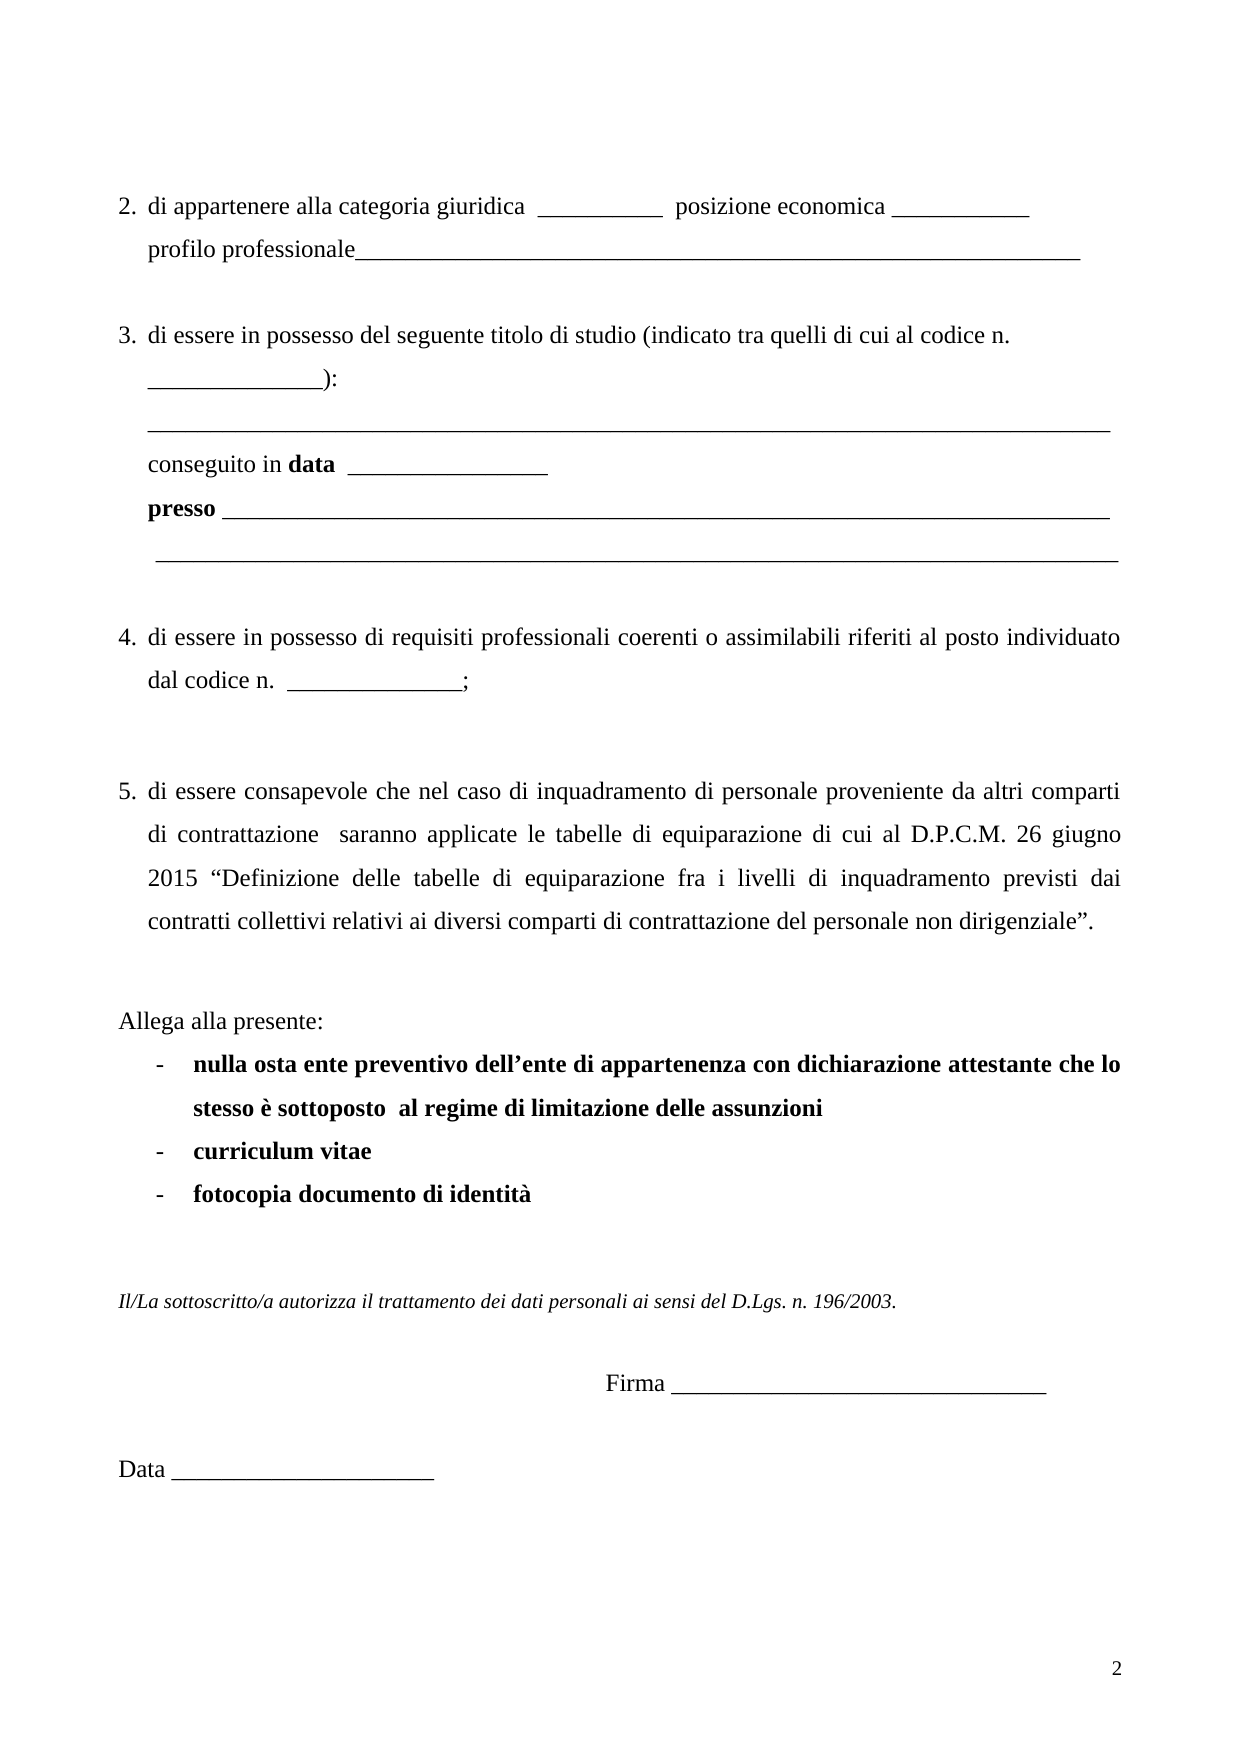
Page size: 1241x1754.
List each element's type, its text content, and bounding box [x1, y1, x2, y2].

text Il/La sottoscritto/a autorizza il trattamento dei dati personali ai sensi del D.Lgs. n. 196/2003. [118, 1289, 1122, 1313]
list fotocopia documento di identità [156, 1179, 1122, 1208]
list di essere in possesso del seguente titolo di studio (indicato tra quelli di cui al codice n. ______________): _____________________________________________________________________________ [118, 320, 1122, 435]
text presso _______________________________________________________________________ [148, 493, 1122, 521]
text profilo professionale__________________________________________________________ [118, 234, 1122, 263]
list di essere consapevole che nel caso di inquadramento di personale proveniente da altri comparti di contrattazione saranno applicate le tabelle di equiparazione di cui al D.P.C.M. 26 giugno 2015 “Definizione delle tabelle di equiparazione fra i livelli di inquadramento previsti dai contratti collettivi relativi ai diversi comparti di contrattazione del personale non dirigenziale”. [118, 776, 1122, 934]
list di appartenere alla categoria giuridica __________ posizione economica ___________ [118, 191, 1122, 219]
list curriculum vitae [156, 1136, 1122, 1164]
text Firma ______________________________ [605, 1368, 1122, 1397]
text conseguito in data ________________ [148, 449, 1122, 478]
list nulla osta ente preventivo dell’ente di appartenenza con dichiarazione attestante che lo stesso è sottoposto al regime di limitazione delle assunzioni [156, 1049, 1122, 1121]
text Allega alla presente: [118, 1006, 1122, 1035]
list di essere in possesso di requisiti professionali coerenti o assimilabili riferiti al posto individuato dal codice n. ______________; [118, 622, 1122, 694]
text Data _____________________ [118, 1454, 1122, 1483]
text _____________________________________________________________________________ [156, 536, 1122, 564]
